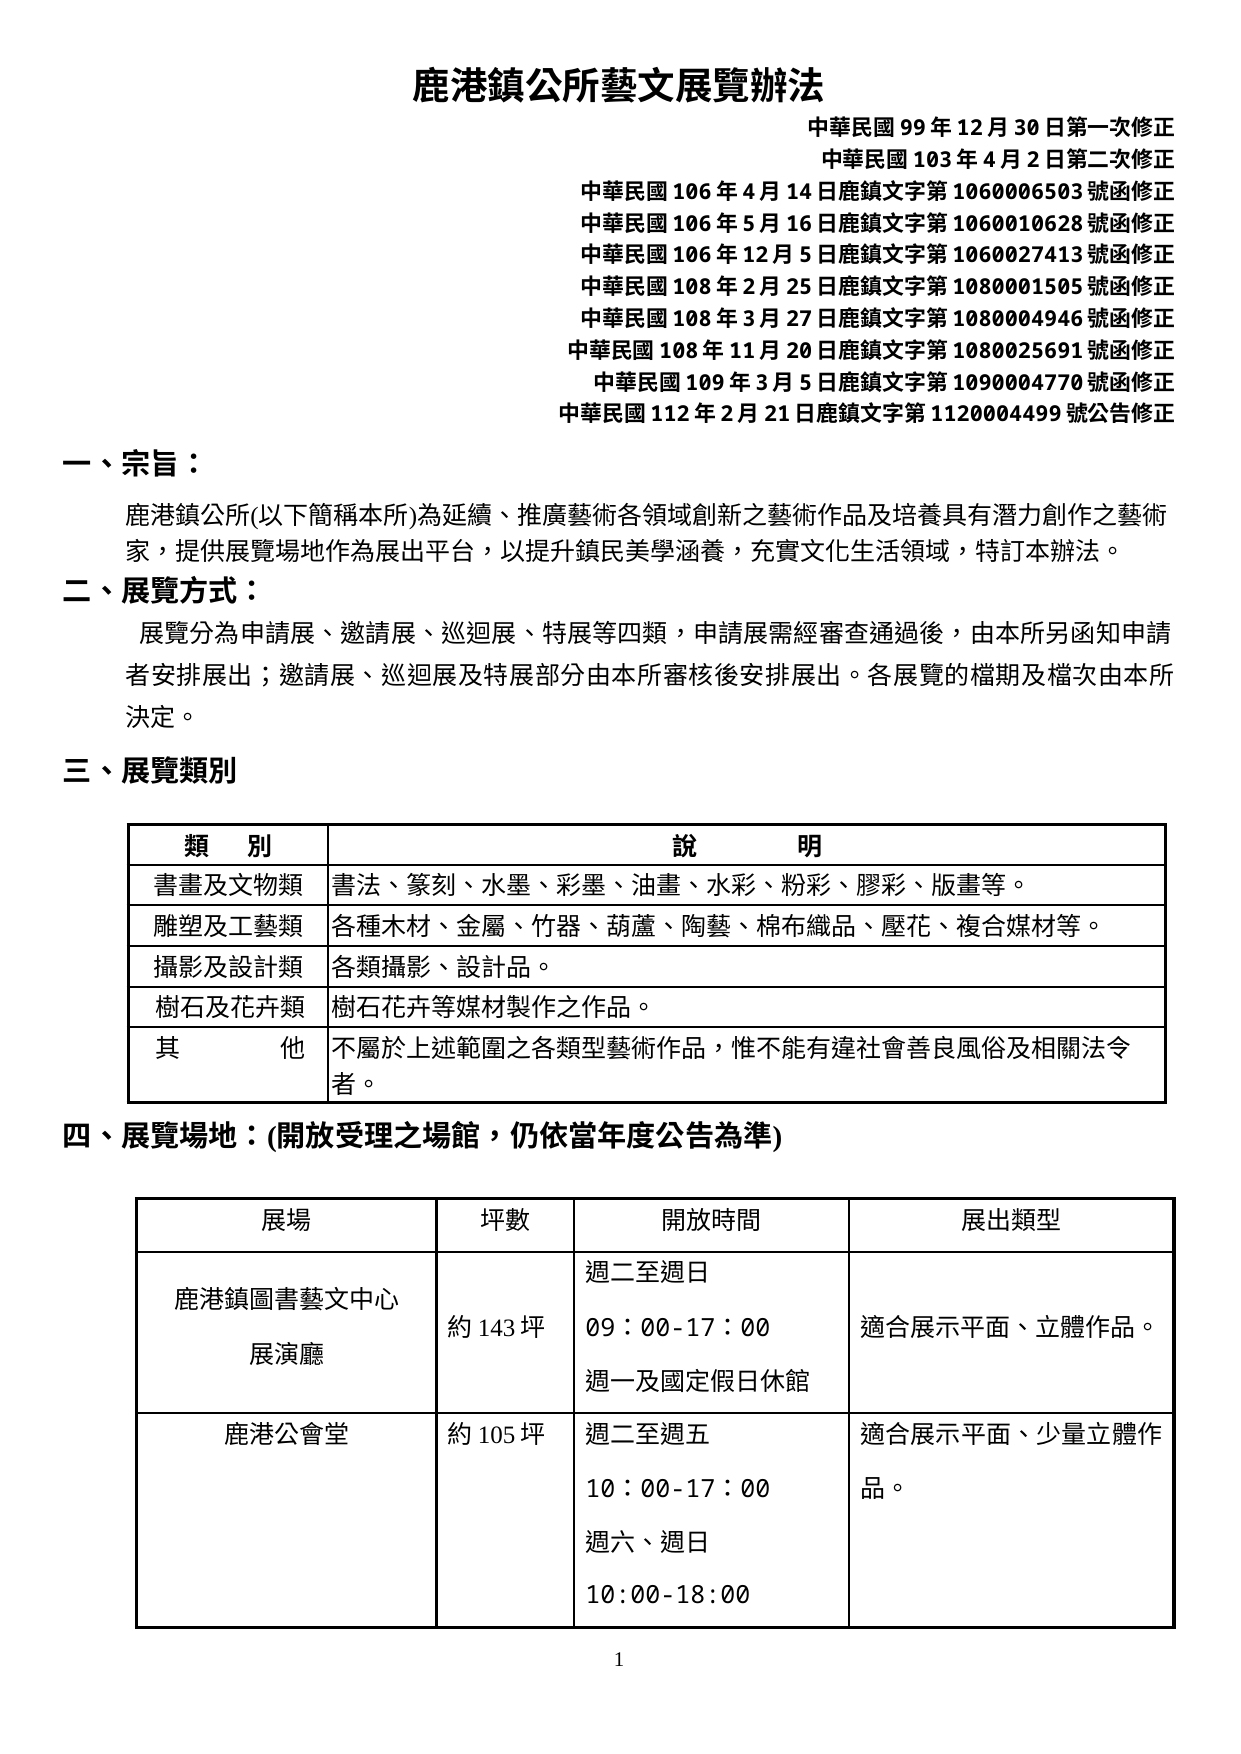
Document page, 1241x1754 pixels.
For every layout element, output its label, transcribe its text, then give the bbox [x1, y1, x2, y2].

table_cell 樹石及花卉類 [130, 988, 327, 1026]
table_cell 約143坪 [438, 1253, 573, 1412]
text 四、展覽場地：(開放受理之場館，仍依當年度公告為準) [63, 1116, 1175, 1154]
text 中華民國99年12月30日第一次修正 [63, 110, 1175, 142]
table_cell 書法、篆刻、水墨、彩墨、油畫、水彩、粉彩、膠彩、版畫等。 [329, 866, 1164, 904]
text 中華民國109年3月5日鹿鎮文字第1090004770號函修正 中華民國112年2月21日鹿鎮文字第1120004499號公告修正 [63, 364, 1175, 428]
table_header 開放時間 [575, 1200, 848, 1251]
table_header 類 別 [130, 826, 327, 864]
table_cell 適合展示平面、少量立體作品。 [850, 1414, 1172, 1626]
table_cell 書畫及文物類 [130, 866, 327, 904]
table_header 展場 [138, 1200, 435, 1251]
table_cell 其 他 [130, 1028, 327, 1101]
text 中華民國108年3月27日鹿鎮文字第1080004946號函修正 [63, 301, 1175, 333]
table_cell 不屬於上述範圍之各類型藝術作品，惟不能有違社會善良風俗及相關法令者。 [329, 1028, 1164, 1101]
table_cell 約105坪 [438, 1414, 573, 1626]
text 二、展覽方式： [63, 568, 1175, 609]
table_cell 樹石花卉等媒材製作之作品。 [329, 988, 1164, 1026]
table_header 展出類型 [850, 1200, 1172, 1251]
text 三、展覽類別 [63, 747, 1175, 789]
table_cell 鹿港鎮圖書藝文中心 展演廳 [138, 1253, 435, 1412]
table_cell 各類攝影、設計品。 [329, 947, 1164, 986]
text 鹿港鎮公所(以下簡稱本所)為延續、推廣藝術各領域創新之藝術作品及培養具有潛力創作之藝術家，提供展覽場地作為展出平台，以提升鎮民美學涵養，充實文化生活領域，特訂本辦法。 [125, 495, 1175, 568]
table_cell 週二至週五 10：00-17：00 週六、週日 10:00-18:00 [575, 1414, 848, 1626]
table_header 說 明 [329, 826, 1164, 864]
text 一、宗旨： [63, 441, 1175, 483]
text 中華民國108年11月20日鹿鎮文字第1080025691號函修正 [63, 333, 1175, 364]
table_cell 攝影及設計類 [130, 947, 327, 986]
table_header 坪數 [438, 1200, 573, 1251]
text 中華民國106年5月16日鹿鎮文字第1060010628號函修正 [63, 206, 1175, 237]
table_cell 各種木材、金屬、竹器、葫蘆、陶藝、棉布織品、壓花、複合媒材等。 [329, 906, 1164, 945]
text 展覽分為申請展、邀請展、巡迴展、特展等四類，申請展需經審查通過後，由本所另函知申請者安排展出；邀請展、巡迴展及特展部分由本所審核後安排展出。各展覽的檔期及檔次由本所決定。 [63, 609, 1175, 734]
table_cell 週二至週日 09：00-17：00 週一及國定假日休館 [575, 1253, 848, 1412]
text 中華民國108年2月25日鹿鎮文字第1080001505號函修正 [63, 269, 1175, 301]
table_cell 雕塑及工藝類 [130, 906, 327, 945]
text 中華民國106年4月14日鹿鎮文字第1060006503號函修正 [63, 174, 1175, 206]
table_cell 鹿港公會堂 [138, 1414, 435, 1626]
table_cell 適合展示平面、立體作品。 [850, 1253, 1172, 1412]
text 中華民國106年12月5日鹿鎮文字第1060027413號函修正 [63, 237, 1175, 269]
text 中華民國103年4月2日第二次修正 [63, 142, 1175, 174]
text 鹿港鎮公所藝文展覽辦法 [63, 56, 1175, 110]
